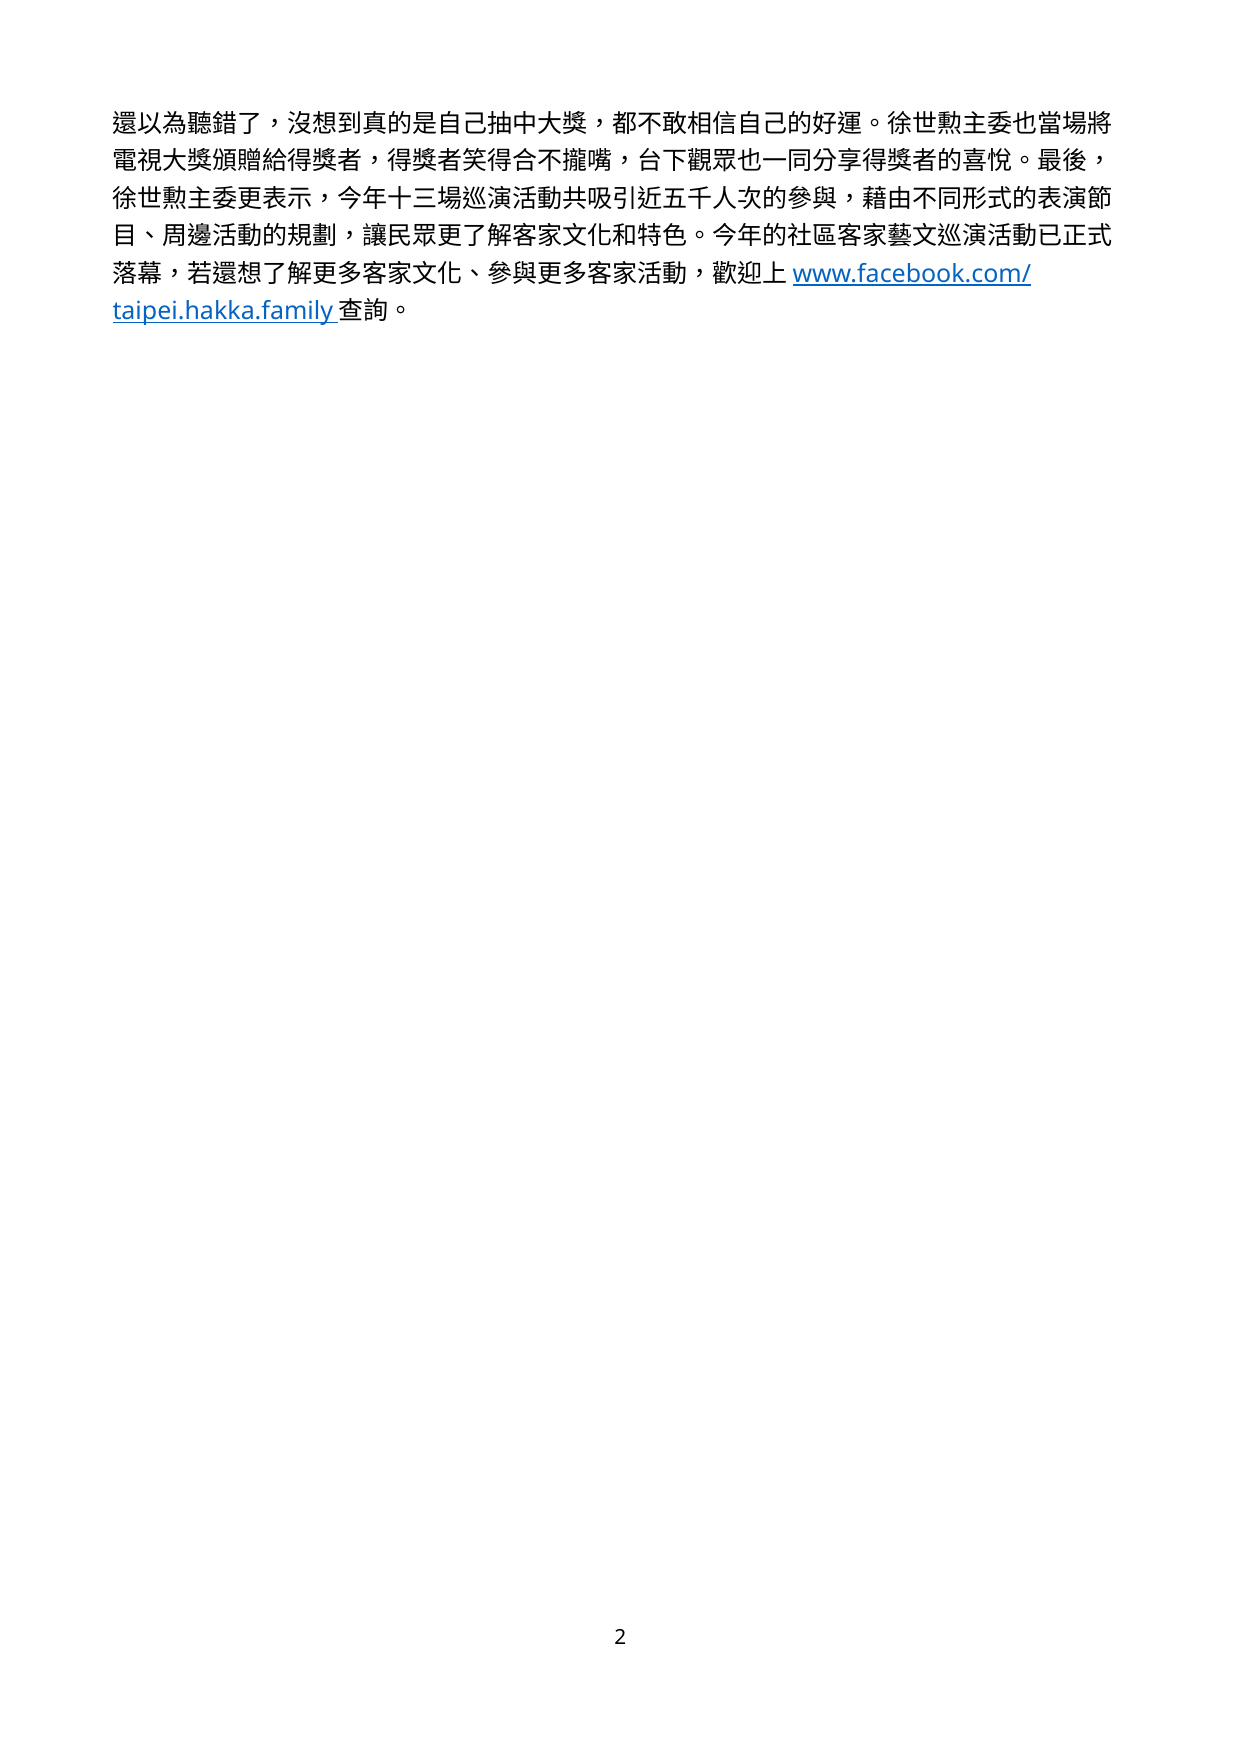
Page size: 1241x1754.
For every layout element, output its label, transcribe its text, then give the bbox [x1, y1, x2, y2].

text 還以為聽錯了，沒想到真的是自己抽中大獎，都不敢相信自己的好運。徐世勲主委也當場將電視大獎頒贈給得獎者，得獎者笑得合不攏嘴，台下觀眾也一同分享得獎者的喜悅。最後，徐世勲主委更表示，今年十三場巡演活動共吸引近五千人次的參與，藉由不同形式的表演節目、周邊活動的規劃，讓民眾更了解客家文化和特色。今年的社區客家藝文巡演活動已正式落幕，若還想了解更多客家文化、參與更多客家活動，歡迎上www.facebook.com/taipei.hakka.family查詢。 [112, 96, 1128, 321]
